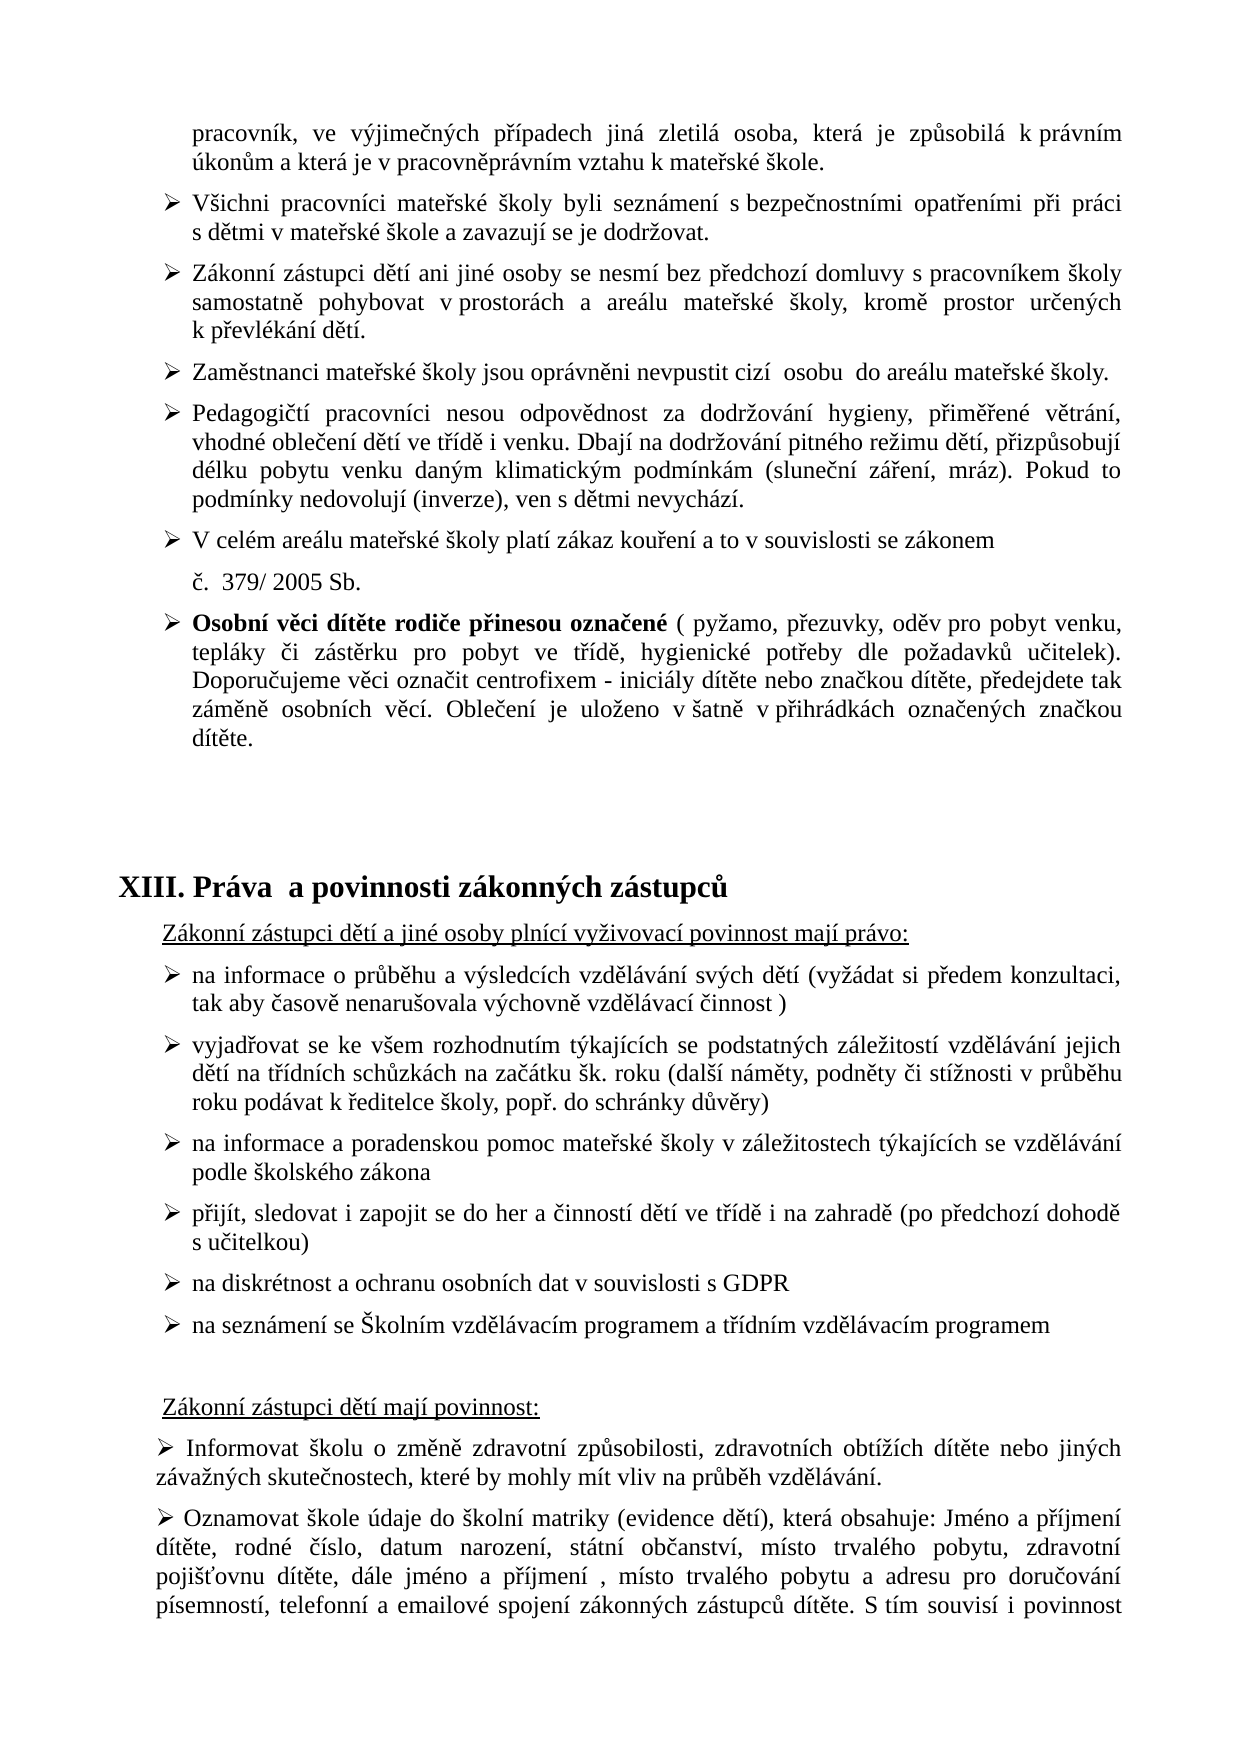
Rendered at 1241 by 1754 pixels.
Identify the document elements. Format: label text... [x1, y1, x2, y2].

list na informace o průběhu a výsledcích vzdělávání svých dětí (vyžádat si předem konzultaci, tak aby časově nenarušovala výchovně vzdělávací činnost ) [162, 960, 1122, 1017]
subtitle XIII. Práva a povinnosti zákonných zástupců [118, 863, 1122, 906]
list Všichni pracovníci mateřské školy byli seznámení s bezpečnostními opatřeními při práci s dětmi v mateřské škole a zavazují se je dodržovat. [162, 188, 1122, 246]
list Informovat školu o změně zdravotní způsobilosti, zdravotních obtížích dítěte nebo jiných závažných skutečnostech, které by mohly mít vliv na průběh vzdělávání. [156, 1433, 1122, 1491]
list přijít, sledovat i zapojit se do her a činností dětí ve třídě i na zahradě (po předchozí dohodě s učitelkou) [162, 1198, 1122, 1256]
list Zákonní zástupci dětí ani jiné osoby se nesmí bez předchozí domluvy s pracovníkem školy samostatně pohybovat v prostorách a areálu mateřské školy, kromě prostor určených k převlékání dětí. [162, 258, 1122, 344]
list na diskrétnost a ochranu osobních dat v souvislosti s GDPR [162, 1268, 1122, 1297]
text Zákonní zástupci dětí mají povinnost: [156, 1392, 1122, 1421]
list na seznámení se Školním vzdělávacím programem a třídním vzdělávacím programem [162, 1310, 1122, 1338]
list pracovník, ve výjimečných případech jiná zletilá osoba, která je způsobilá k právním úkonům a která je v pracovněprávním vztahu k mateřské škole. [162, 118, 1122, 176]
text Zákonní zástupci dětí a jiné osoby plnící vyživovací povinnost mají právo: [118, 918, 1122, 947]
list Zaměstnanci mateřské školy jsou oprávněni nevpustit cizí osobu do areálu mateřské školy. [162, 357, 1122, 386]
list Osobní věci dítěte rodiče přinesou označené ( pyžamo, přezuvky, oděv pro pobyt venku, tepláky či zástěrku pro pobyt ve třídě, hygienické potřeby dle požadavků učitelek). Doporučujeme věci označit centrofixem - iniciály dítěte nebo značkou dítěte, předejdete tak záměně osobních věcí. Oblečení je uloženo v šatně v přihrádkách označených značkou dítěte. [162, 608, 1122, 752]
list na informace a poradenskou pomoc mateřské školy v záležitostech týkajících se vzdělávání podle školského zákona [162, 1128, 1122, 1186]
text č. 379/ 2005 Sb. [192, 567, 1122, 596]
list V celém areálu mateřské školy platí zákaz kouření a to v souvislosti se zákonem [162, 526, 1122, 554]
list vyjadřovat se ke všem rozhodnutím týkajících se podstatných záležitostí vzdělávání jejich dětí na třídních schůzkách na začátku šk. roku (další náměty, podněty či stížnosti v průběhu roku podávat k ředitelce školy, popř. do schránky důvěry) [162, 1030, 1122, 1116]
list Oznamovat škole údaje do školní matriky (evidence dětí), která obsahuje: Jméno a příjmení dítěte, rodné číslo, datum narození, státní občanství, místo trvalého pobytu, zdravotní pojišťovnu dítěte, dále jméno a příjmení , místo trvalého pobytu a adresu pro doručování písemností, telefonní a emailové spojení zákonných zástupců dítěte. S tím souvisí i povinnost [156, 1503, 1122, 1618]
list Pedagogičtí pracovníci nesou odpovědnost za dodržování hygieny, přiměřené větrání, vhodné oblečení dětí ve třídě i venku. Dbají na dodržování pitného režimu dětí, přizpůsobují délku pobytu venku daným klimatickým podmínkám (sluneční záření, mráz). Pokud to podmínky nedovolují (inverze), ven s dětmi nevychází. [162, 398, 1122, 513]
